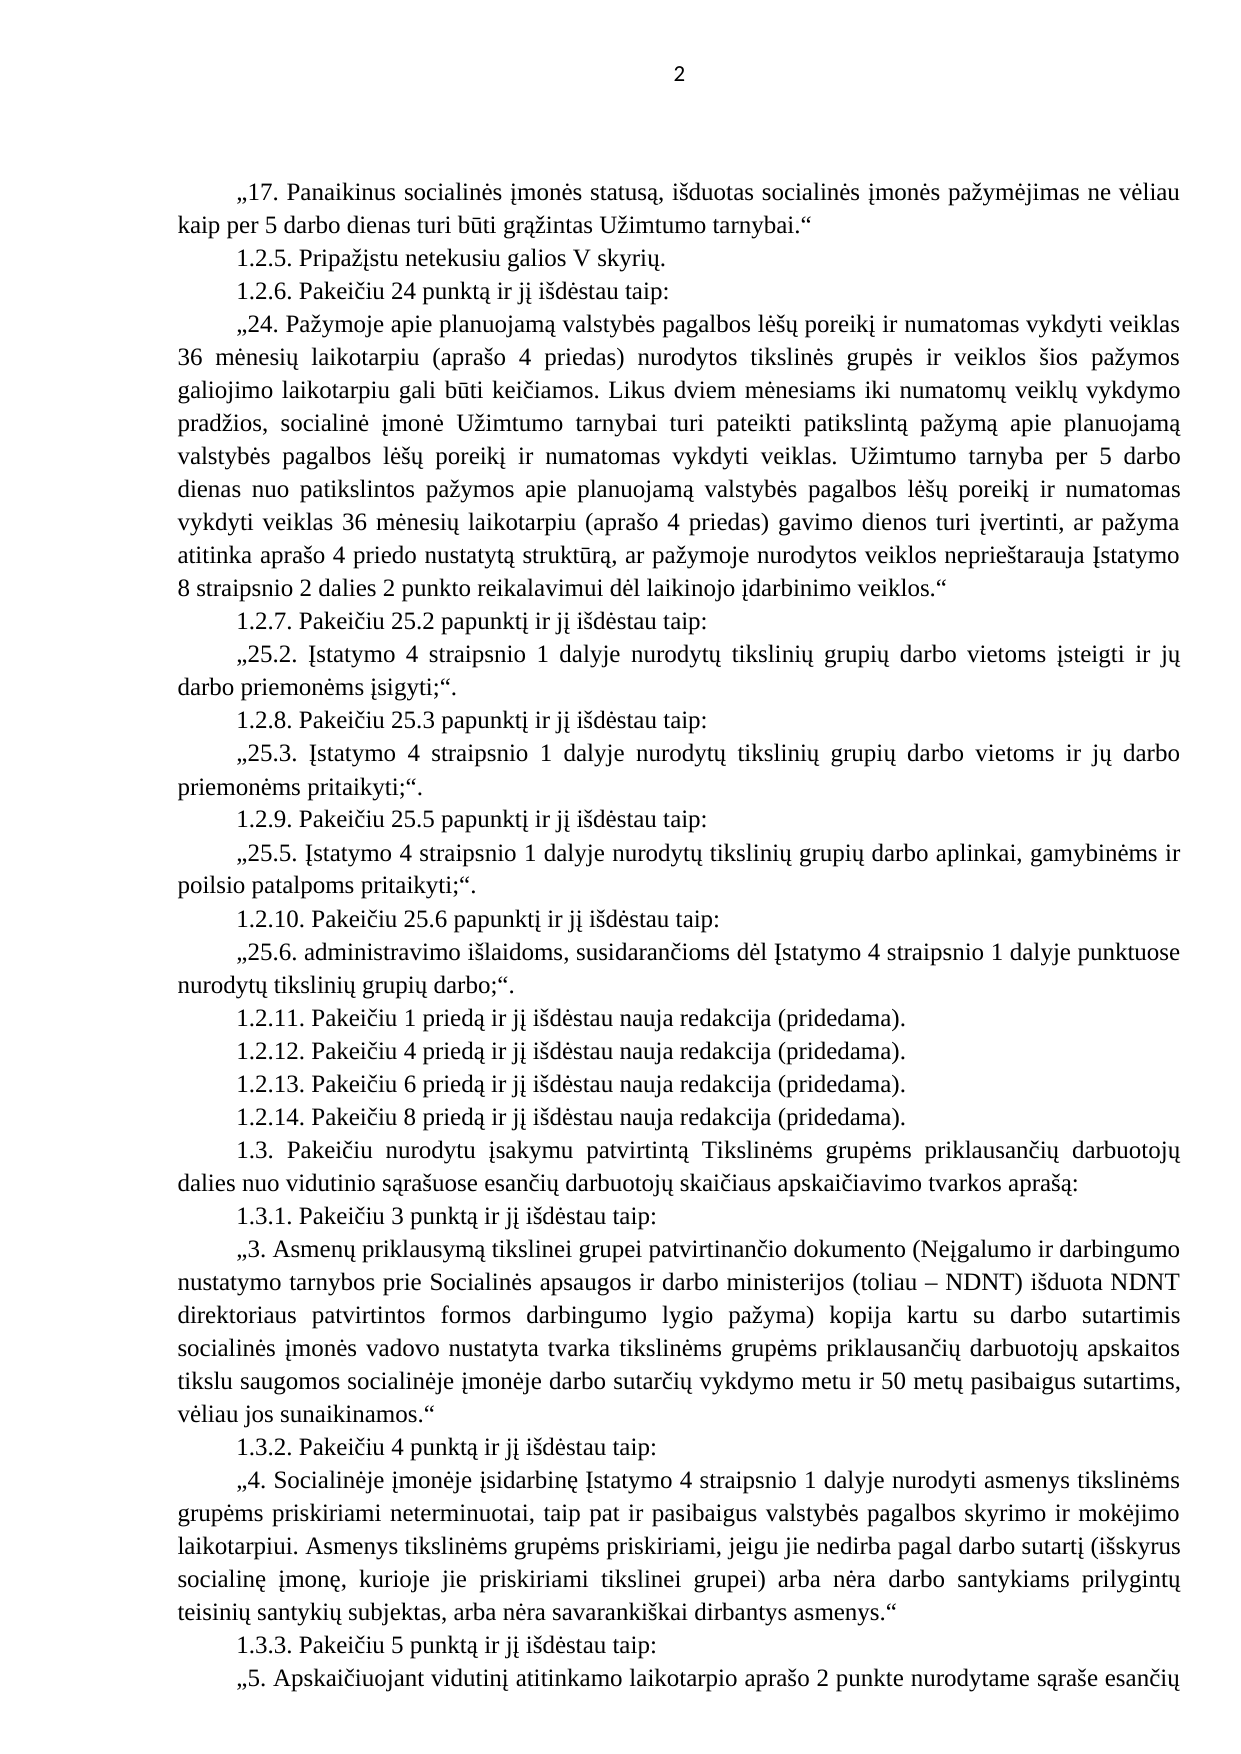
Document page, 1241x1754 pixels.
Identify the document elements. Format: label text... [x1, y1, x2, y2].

text „17. Panaikinus socialinės įmonės statusą, išduotas socialinės įmonės pažymėjimas ne vėliau kaip per 5 darbo dienas turi būti grąžintas Užimtumo tarnybai.“ [177, 177, 1181, 239]
text „25.3. Įstatymo 4 straipsnio 1 dalyje nurodytų tikslinių grupių darbo vietoms ir jų darbo priemonėms pritaikyti;“. [177, 738, 1181, 800]
text 1.2.6. Pakeičiu 24 punktą ir jį išdėstau taip: [177, 276, 1181, 305]
text 1.2.8. Pakeičiu 25.3 papunktį ir jį išdėstau taip: [177, 706, 1181, 734]
text „25.2. Įstatymo 4 straipsnio 1 dalyje nurodytų tikslinių grupių darbo vietoms įsteigti ir jų darbo priemonėms įsigyti;“. [177, 639, 1181, 701]
text 1.2.10. Pakeičiu 25.6 papunktį ir jį išdėstau taip: [177, 904, 1181, 932]
text 1.2.5. Pripažįstu netekusiu galios V skyrių. [177, 243, 1181, 272]
text 1.3.2. Pakeičiu 4 punktą ir jį išdėstau taip: [177, 1432, 1181, 1461]
text 1.3.1. Pakeičiu 3 punktą ir jį išdėstau taip: [177, 1201, 1181, 1229]
text 1.2.9. Pakeičiu 25.5 papunktį ir jį išdėstau taip: [177, 804, 1181, 833]
text 1.2.12. Pakeičiu 4 priedą ir jį išdėstau nauja redakcija (pridedama). [177, 1036, 1181, 1064]
text „25.6. administravimo išlaidoms, susidarančioms dėl Įstatymo 4 straipsnio 1 dalyje punktuose nurodytų tikslinių grupių darbo;“. [177, 937, 1181, 998]
text 1.3. Pakeičiu nurodytu įsakymu patvirtintą Tikslinėms grupėms priklausančių darbuotojų dalies nuo vidutinio sąrašuose esančių darbuotojų skaičiaus apskaičiavimo tvarkos aprašą: [177, 1135, 1181, 1197]
text „24. Pažymoje apie planuojamą valstybės pagalbos lėšų poreikį ir numatomas vykdyti veiklas 36 mėnesių laikotarpiu (aprašo 4 priedas) nurodytos tikslinės grupės ir veiklos šios pažymos galiojimo laikotarpiu gali būti keičiamos. Likus dviem mėnesiams iki numatomų veiklų vykdymo pradžios, socialinė įmonė Užimtumo tarnybai turi pateikti patikslintą pažymą apie planuojamą valstybės pagalbos lėšų poreikį ir numatomas vykdyti veiklas. Užimtumo tarnyba per 5 darbo dienas nuo patikslintos pažymos apie planuojamą valstybės pagalbos lėšų poreikį ir numatomas vykdyti veiklas 36 mėnesių laikotarpiu (aprašo 4 priedas) gavimo dienos turi įvertinti, ar pažyma atitinka aprašo 4 priedo nustatytą struktūrą, ar pažymoje nurodytos veiklos neprieštarauja Įstatymo 8 straipsnio 2 dalies 2 punkto reikalavimui dėl laikinojo įdarbinimo veiklos.“ [177, 309, 1181, 602]
text 1.2.14. Pakeičiu 8 priedą ir jį išdėstau nauja redakcija (pridedama). [177, 1102, 1181, 1131]
text „5. Apskaičiuojant vidutinį atitinkamo laikotarpio aprašo 2 punkte nurodytame sąraše esančių [177, 1663, 1181, 1692]
text „3. Asmenų priklausymą tikslinei grupei patvirtinančio dokumento (Neįgalumo ir darbingumo nustatymo tarnybos prie Socialinės apsaugos ir darbo ministerijos (toliau – NDNT) išduota NDNT direktoriaus patvirtintos formos darbingumo lygio pažyma) kopija kartu su darbo sutartimis socialinės įmonės vadovo nustatyta tvarka tikslinėms grupėms priklausančių darbuotojų apskaitos tikslu saugomos socialinėje įmonėje darbo sutarčių vykdymo metu ir 50 metų pasibaigus sutartims, vėliau jos sunaikinamos.“ [177, 1234, 1181, 1428]
text 1.2.7. Pakeičiu 25.2 papunktį ir jį išdėstau taip: [177, 606, 1181, 635]
text „25.5. Įstatymo 4 straipsnio 1 dalyje nurodytų tikslinių grupių darbo aplinkai, gamybinėms ir poilsio patalpoms pritaikyti;“. [177, 838, 1181, 899]
text 1.3.3. Pakeičiu 5 punktą ir jį išdėstau taip: [177, 1630, 1181, 1659]
text „4. Socialinėje įmonėje įsidarbinę Įstatymo 4 straipsnio 1 dalyje nurodyti asmenys tikslinėms grupėms priskiriami neterminuotai, taip pat ir pasibaigus valstybės pagalbos skyrimo ir mokėjimo laikotarpiui. Asmenys tikslinėms grupėms priskiriami, jeigu jie nedirba pagal darbo sutartį (išskyrus socialinę įmonę, kurioje jie priskiriami tikslinei grupei) arba nėra darbo santykiams prilygintų teisinių santykių subjektas, arba nėra savarankiškai dirbantys asmenys.“ [177, 1465, 1181, 1626]
text 1.2.11. Pakeičiu 1 priedą ir jį išdėstau nauja redakcija (pridedama). [177, 1003, 1181, 1031]
text 1.2.13. Pakeičiu 6 priedą ir jį išdėstau nauja redakcija (pridedama). [177, 1069, 1181, 1097]
